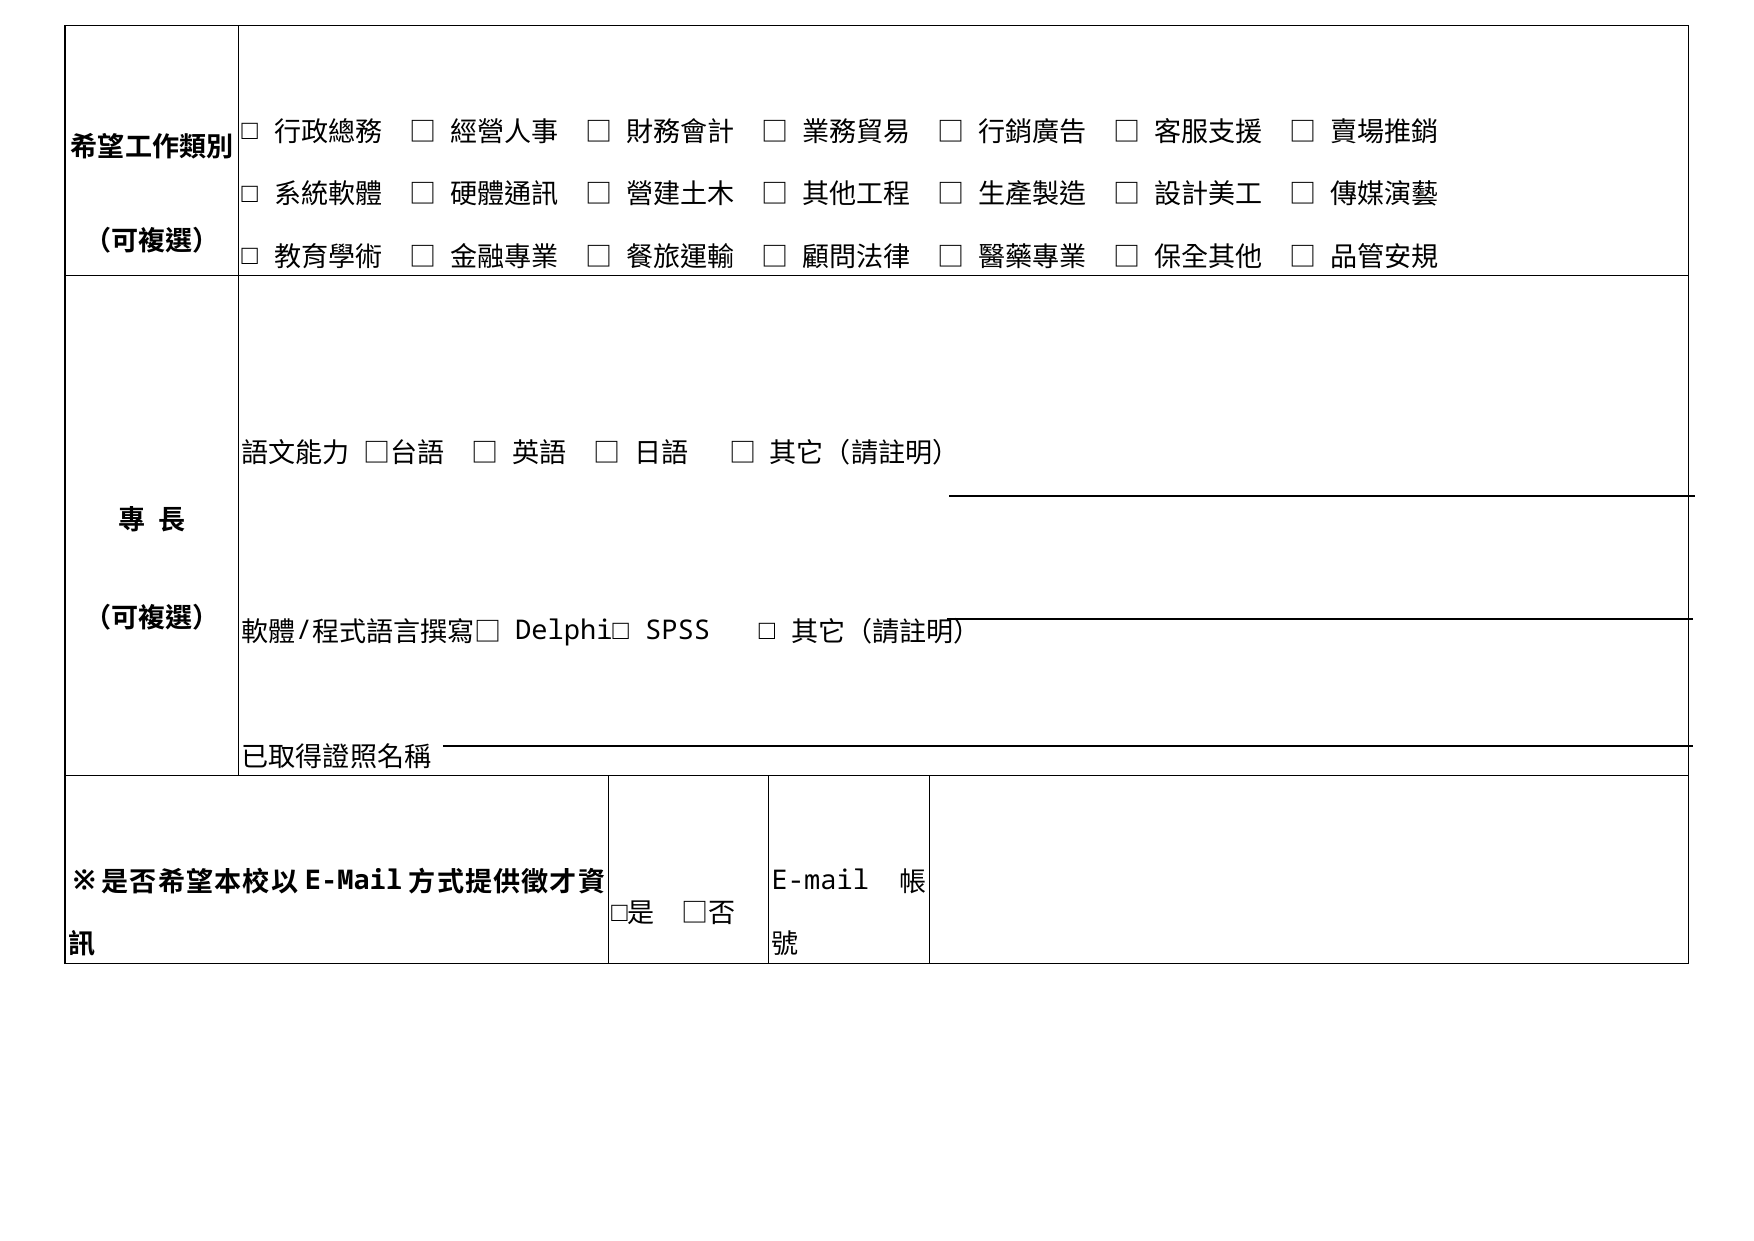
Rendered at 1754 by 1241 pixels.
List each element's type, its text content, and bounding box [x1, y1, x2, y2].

table_cell 專 長 （可複選） [66, 276, 238, 775]
table_cell 希望工作類別 （可複選） [66, 26, 238, 275]
table_cell [930, 776, 1688, 963]
table_cell □ 行政總務 □ 經營人事 □ 財務會計 □ 業務貿易 □ 行銷廣告 □ 客服支援 □ 賣場推銷 □ 系統軟體 □ 硬體通訊 □ 營建土木 □ 其他工程 □ 生產製造 □ 設計美工 □ 傳媒演藝 □ 教育學術 □ 金融專業 □ 餐旅運輸 □ 顧問法律 □ 醫藥專業 □ 保全其他 □ 品管安規 [239, 26, 1688, 275]
table_cell ※是否希望本校以E-Mail方式提供徵才資訊 [66, 776, 608, 963]
table_cell E-mail帳號 [769, 776, 929, 963]
table_cell 語文能力 □台語 □ 英語 □ 日語 □ 其它（請註明） 軟體/程式語言撰寫□ Delphi□ SPSS □ 其它（請註明） 已取得證照名稱 [239, 276, 1688, 775]
table_cell □是 □否 [609, 776, 768, 963]
